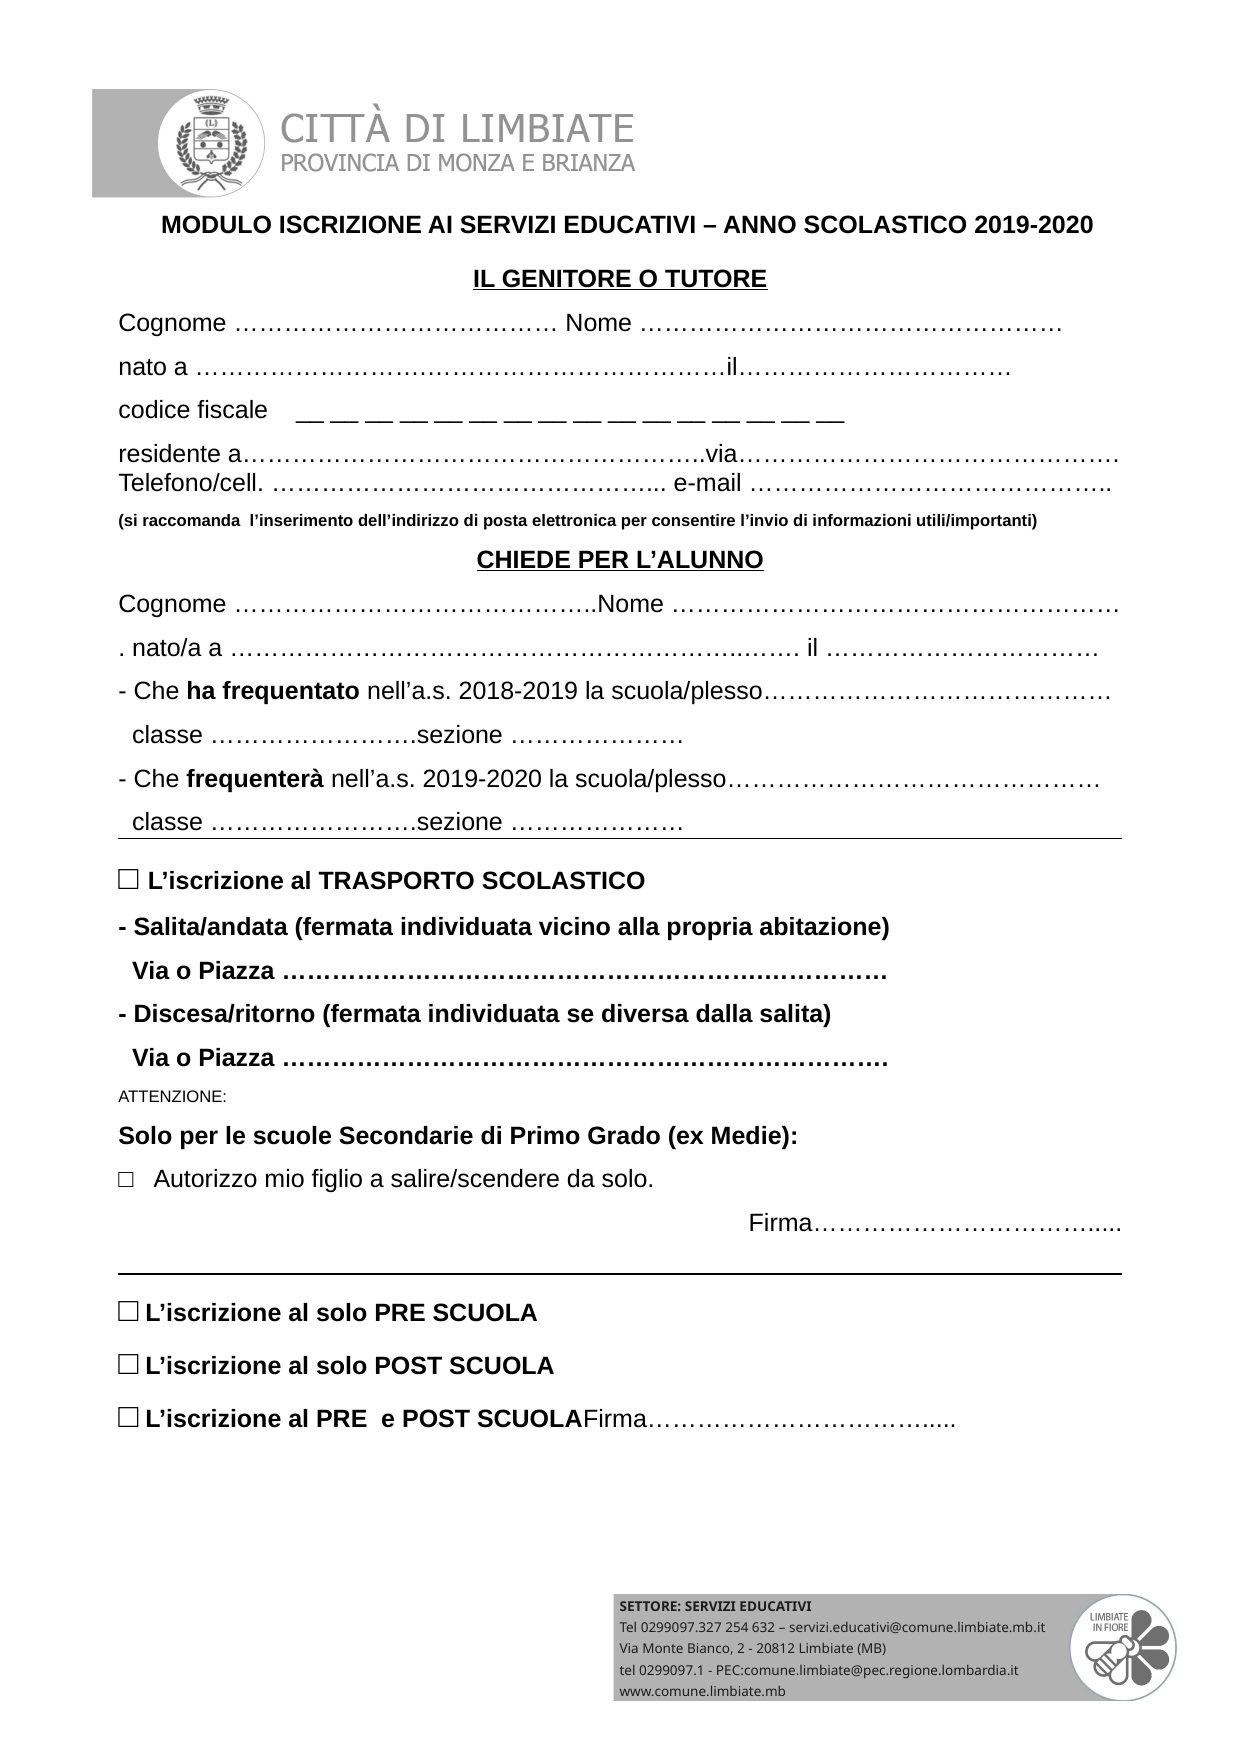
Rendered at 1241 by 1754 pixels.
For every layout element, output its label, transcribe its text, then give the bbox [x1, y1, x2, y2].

text Cognome ………………………………… Nome …………………………………………… [118, 308, 1122, 337]
text Firma……………………………..... [118, 1208, 1122, 1237]
picture [83, 81, 683, 206]
text nato a ……………………….………………………………il…………………………… [118, 352, 1122, 380]
text Via o Piazza ………………………………………………….…………… [118, 956, 1122, 984]
text - Che frequenterà nell’a.s. 2019-2020 la scuola/plesso……………………………………… [118, 763, 1122, 792]
text MODULO ISCRIZIONE AI SERVIZI EDUCATIVI – ANNO SCOLASTICO 2019-2020 [118, 199, 1122, 239]
text Via o Piazza ………………………………………………………………. [118, 1043, 1122, 1072]
text □ Autorizzo mio figlio a salire/scendere da solo. [118, 1164, 1122, 1193]
text classe …………………….sezione ………………… [118, 720, 1122, 749]
text - Salita/andata (fermata individuata vicino alla propria abitazione) [118, 912, 1122, 941]
text codice fiscale __ __ __ __ __ __ __ __ __ __ __ __ __ __ __ __ [118, 395, 1122, 424]
text □ L’iscrizione al solo POST SCUOLA [118, 1343, 1122, 1382]
text (si raccomanda l’inserimento dell’indirizzo di posta elettronica per consentire l’invio di informazioni utili/importanti) [118, 511, 1122, 530]
text ATTENZIONE: [118, 1087, 1122, 1106]
text IL GENITORE O TUTORE [118, 264, 1122, 293]
text residente a………………………………………………..via………………………………………. Telefono/cell. ………………………………………... e-mail …………………………………….. [118, 439, 1122, 496]
text - Discesa/ritorno (fermata individuata se diversa dalla salita) [118, 999, 1122, 1028]
text - Che ha frequentato nell’a.s. 2018-2019 la scuola/plesso…………………………………… [118, 676, 1122, 705]
text Solo per le scuole Secondarie di Primo Grado (ex Medie): [118, 1121, 1122, 1149]
text . nato/a a ……………………………………………………..……. il …………………………… [118, 633, 1122, 661]
text classe …………………….sezione ………………… [118, 807, 1122, 838]
picture [607, 1594, 1182, 1701]
text □ L’iscrizione al solo PRE SCUOLA [118, 1290, 1122, 1328]
text □ L’iscrizione al PRE e POST SCUOLAFirma……………………………..... [118, 1396, 1122, 1435]
text CHIEDE PER L’ALUNNO [118, 545, 1122, 574]
text □ L’iscrizione al TRASPORTO SCOLASTICO [118, 854, 1122, 897]
text Cognome ……………………………………..Nome ……………………………………………… [118, 589, 1122, 618]
